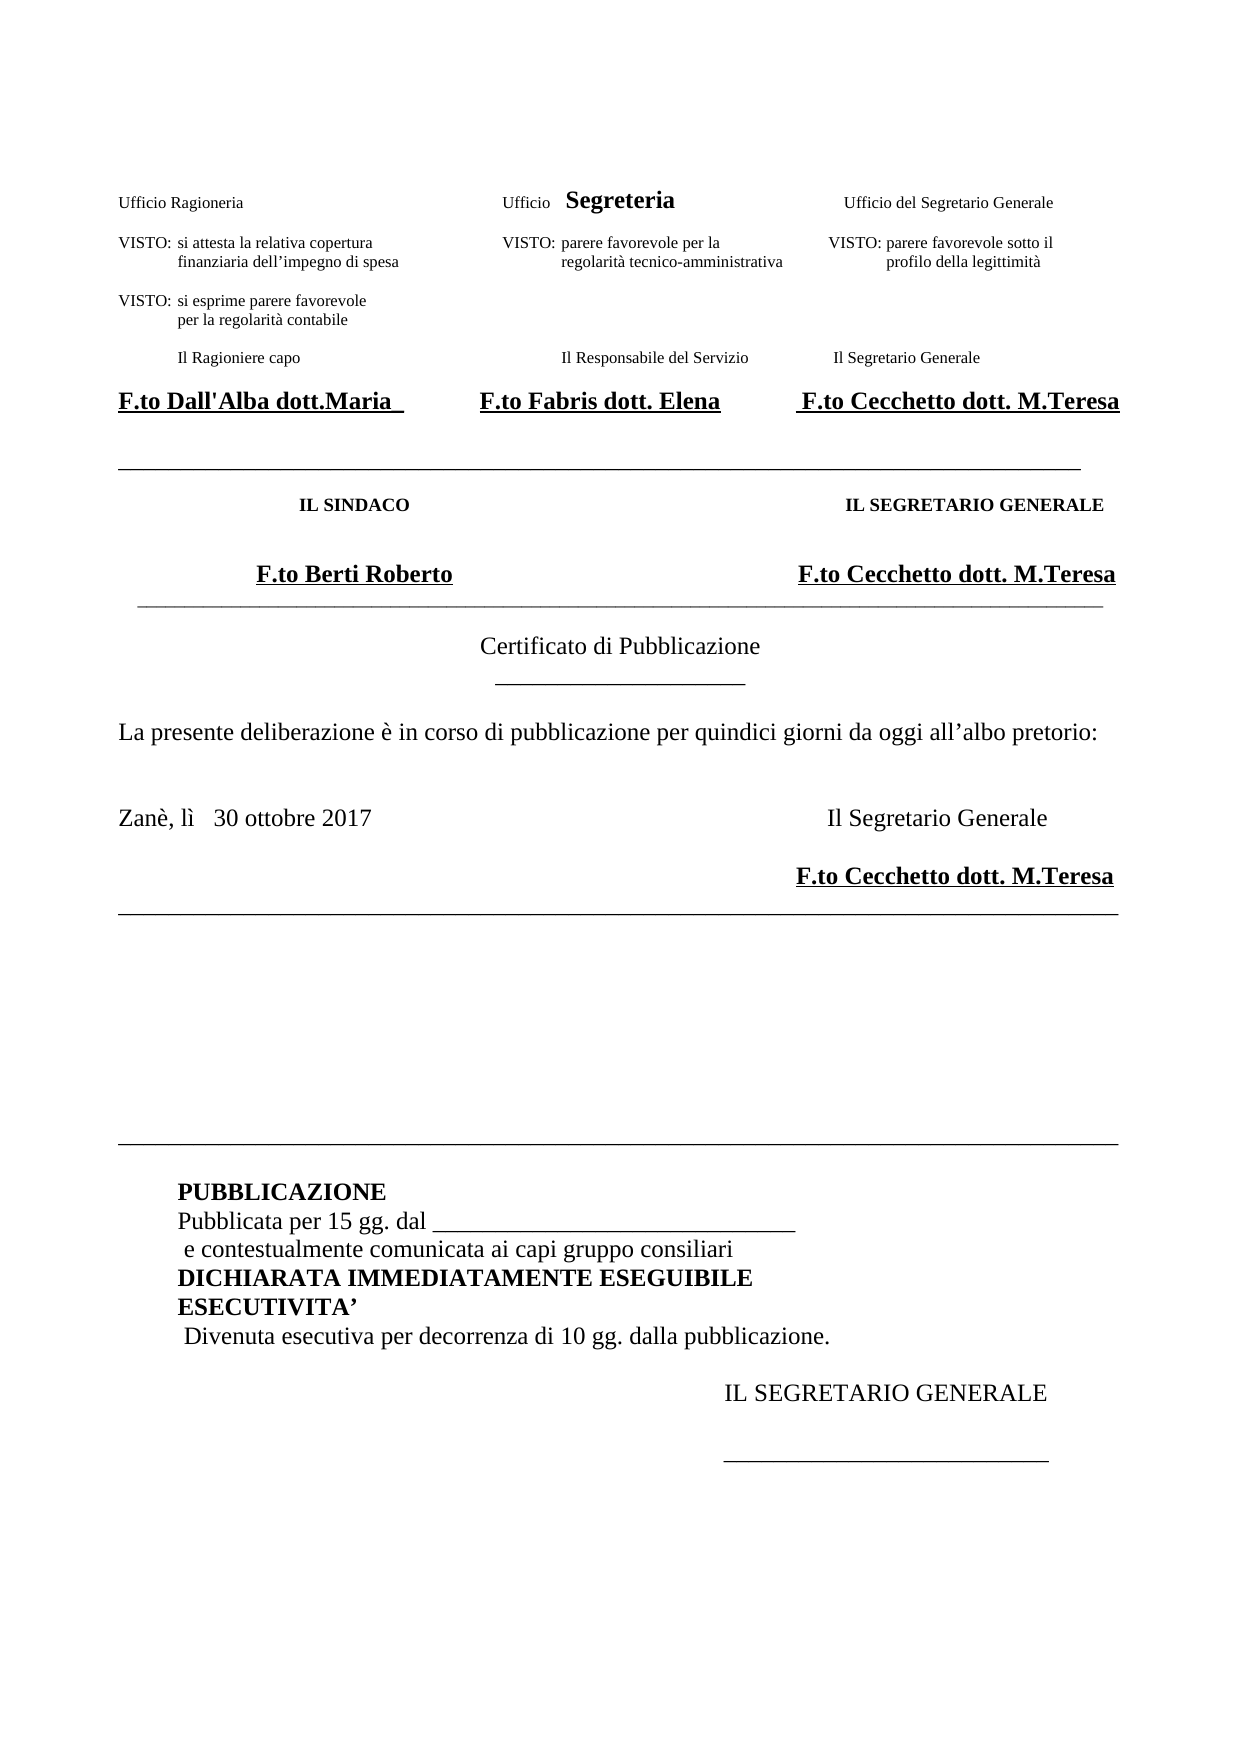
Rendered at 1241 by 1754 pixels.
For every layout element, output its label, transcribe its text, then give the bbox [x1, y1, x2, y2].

text F.to Cecchetto dott. M.Teresa ________________________________________________________________________________ [118, 861, 1122, 918]
text Ufficio Ragioneria Ufficio Segreteria Ufficio del Segretario Generale [118, 185, 1122, 214]
text ESECUTIVITA’ [118, 1292, 1122, 1321]
text Divenuta esecutiva per decorrenza di 10 gg. dalla pubblicazione. [118, 1321, 1122, 1349]
text _______________________________________________________________________________________________________ [118, 588, 1122, 609]
text _____________________________________________________________________________ [118, 444, 1122, 473]
text ________________________________________________________________________________ [118, 1119, 1122, 1148]
text PUBBLICAZIONE [118, 1177, 1122, 1206]
text Pubblicata per 15 gg. dal _____________________________ [118, 1206, 1122, 1234]
text F.to Berti Roberto F.to Cecchetto dott. M.Teresa [118, 559, 1122, 588]
text e contestualmente comunicata ai capi gruppo consiliari [118, 1234, 1122, 1263]
text Il Ragioniere capo Il Responsabile del Servizio Il Segretario Generale [118, 348, 1122, 367]
text __________________________ [118, 1436, 1122, 1493]
text IL SINDACO IL SEGRETARIO GENERALE [118, 494, 1122, 516]
text VISTO: si esprime parere favorevole [118, 291, 1122, 310]
text La presente deliberazione è in corso di pubblicazione per quindici giorni da oggi all’albo pretorio: [118, 717, 1122, 746]
text ____________________ [118, 659, 1122, 688]
text finanziaria dell’impegno di spesa regolarità tecnico-amministrativa profilo della legittimità [118, 252, 1122, 271]
text Zanè, lì 30 ottobre 2017 Il Segretario Generale [118, 803, 1122, 832]
text F.to Dall'Alba dott.Maria_ F.to Fabris dott. Elena F.to Cecchetto dott. M.Teresa [118, 386, 1122, 415]
text DICHIARATA IMMEDIATAMENTE ESEGUIBILE [118, 1263, 1122, 1292]
text VISTO: si attesta la relativa copertura VISTO: parere favorevole per la VISTO: parere favorevole sotto il [118, 233, 1122, 252]
text Certificato di Pubblicazione [118, 631, 1122, 659]
text per la regolarità contabile [118, 310, 1122, 329]
text IL SEGRETARIO GENERALE [118, 1378, 1122, 1407]
